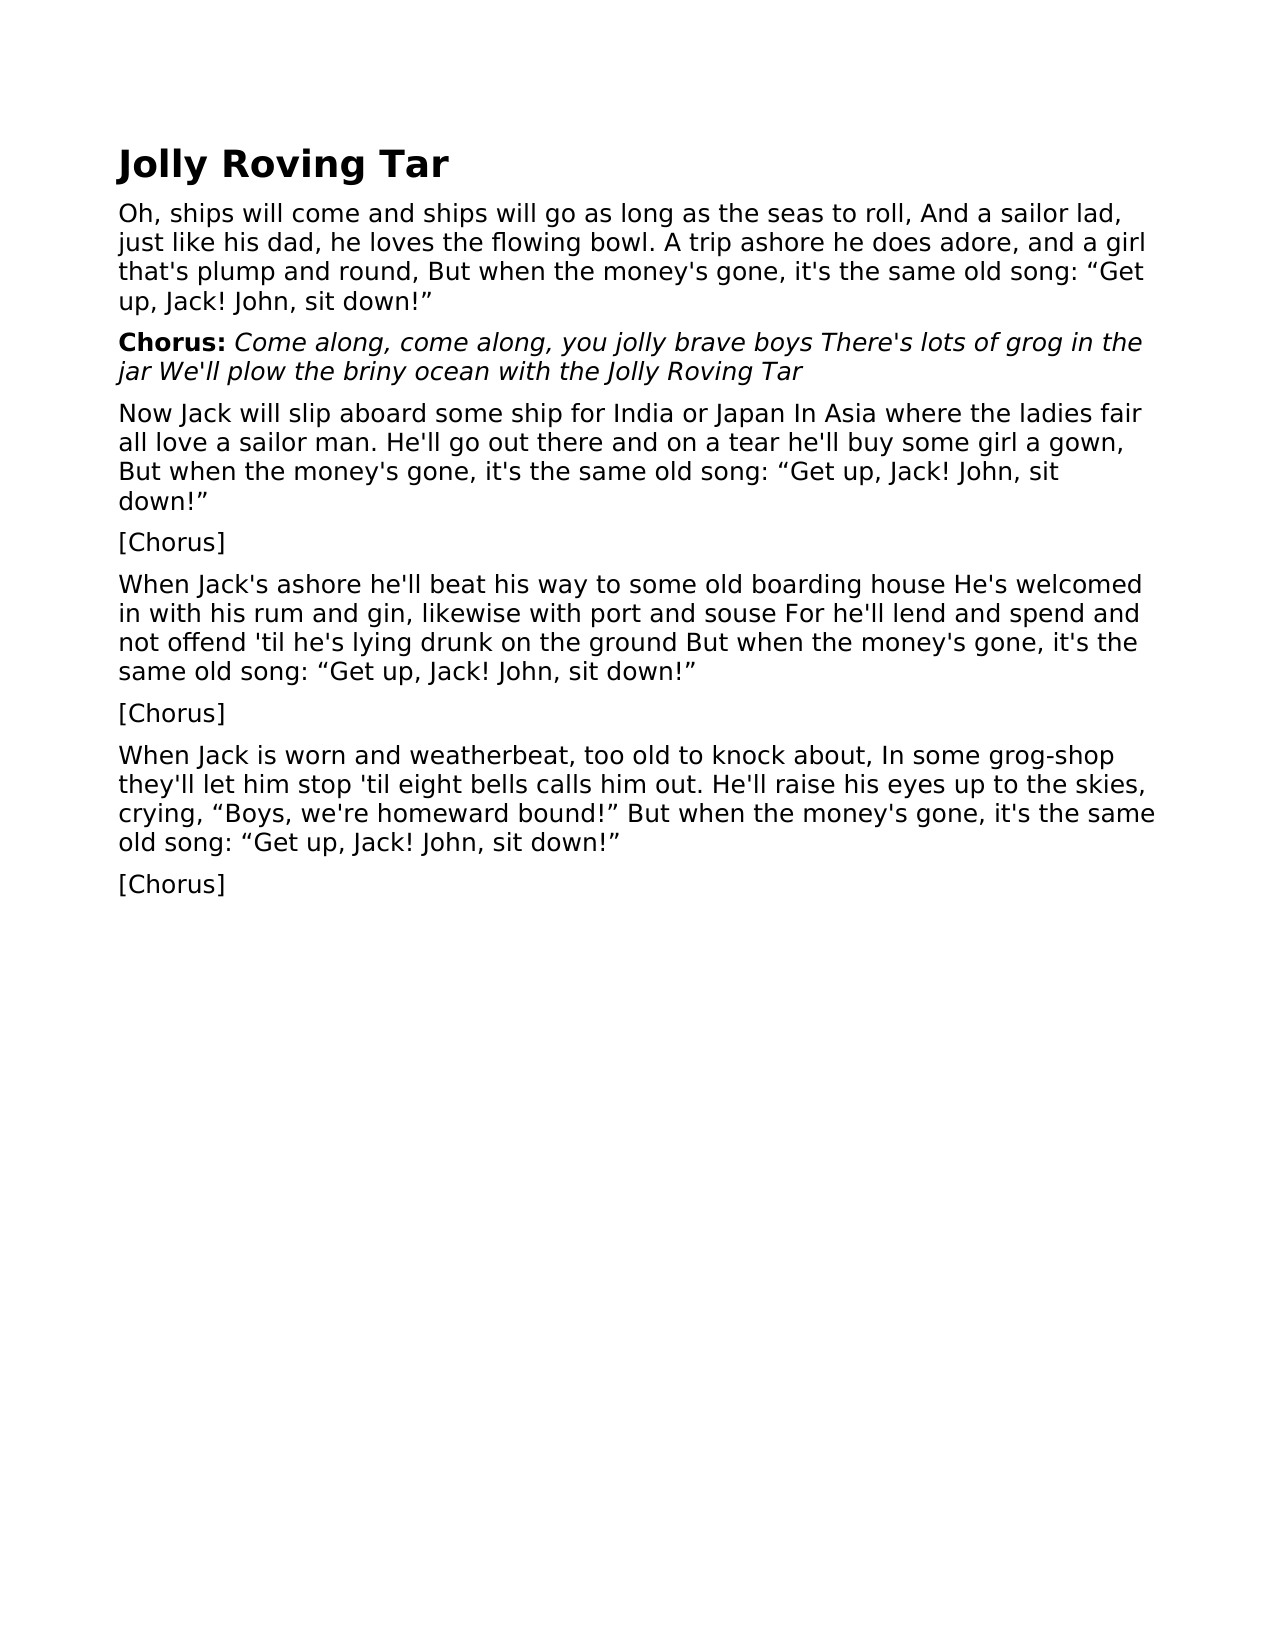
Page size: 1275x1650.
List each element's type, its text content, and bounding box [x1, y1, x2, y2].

text Now Jack will slip aboard some ship for India or Japan In Asia where the ladies fair all love a sailor man. He'll go out there and on a tear he'll buy some girl a gown, But when the money's gone, it's the same old song: “Get up, Jack! John, sit down!” [118, 399, 1157, 516]
text When Jack's ashore he'll beat his way to some old boarding house He's welcomed in with his rum and gin, likewise with port and souse For he'll lend and spend and not offend 'til he's lying drunk on the ground But when the money's gone, it's the same old song: “Get up, Jack! John, sit down!” [118, 570, 1157, 687]
text When Jack is worn and weatherbeat, too old to knock about, In some grog-shop they'll let him stop 'til eight bells calls him out. He'll raise his eyes up to the skies, crying, “Boys, we're homeward bound!” But when the money's gone, it's the same old song: “Get up, Jack! John, sit down!” [118, 741, 1157, 858]
text [Chorus] [118, 699, 1157, 728]
subtitle Jolly Roving Tar [118, 143, 1157, 187]
text Chorus: Come along, come along, you jolly brave boys There's lots of grog in the jar We'll plow the briny ocean with the Jolly Roving Tar [118, 328, 1157, 387]
text [Chorus] [118, 870, 1157, 899]
text [Chorus] [118, 528, 1157, 558]
text Oh, ships will come and ships will go as long as the seas to roll, And a sailor lad, just like his dad, he loves the flowing bowl. A trip ashore he does adore, and a girl that's plump and round, But when the money's gone, it's the same old song: “Get up, Jack! John, sit down!” [118, 199, 1157, 316]
